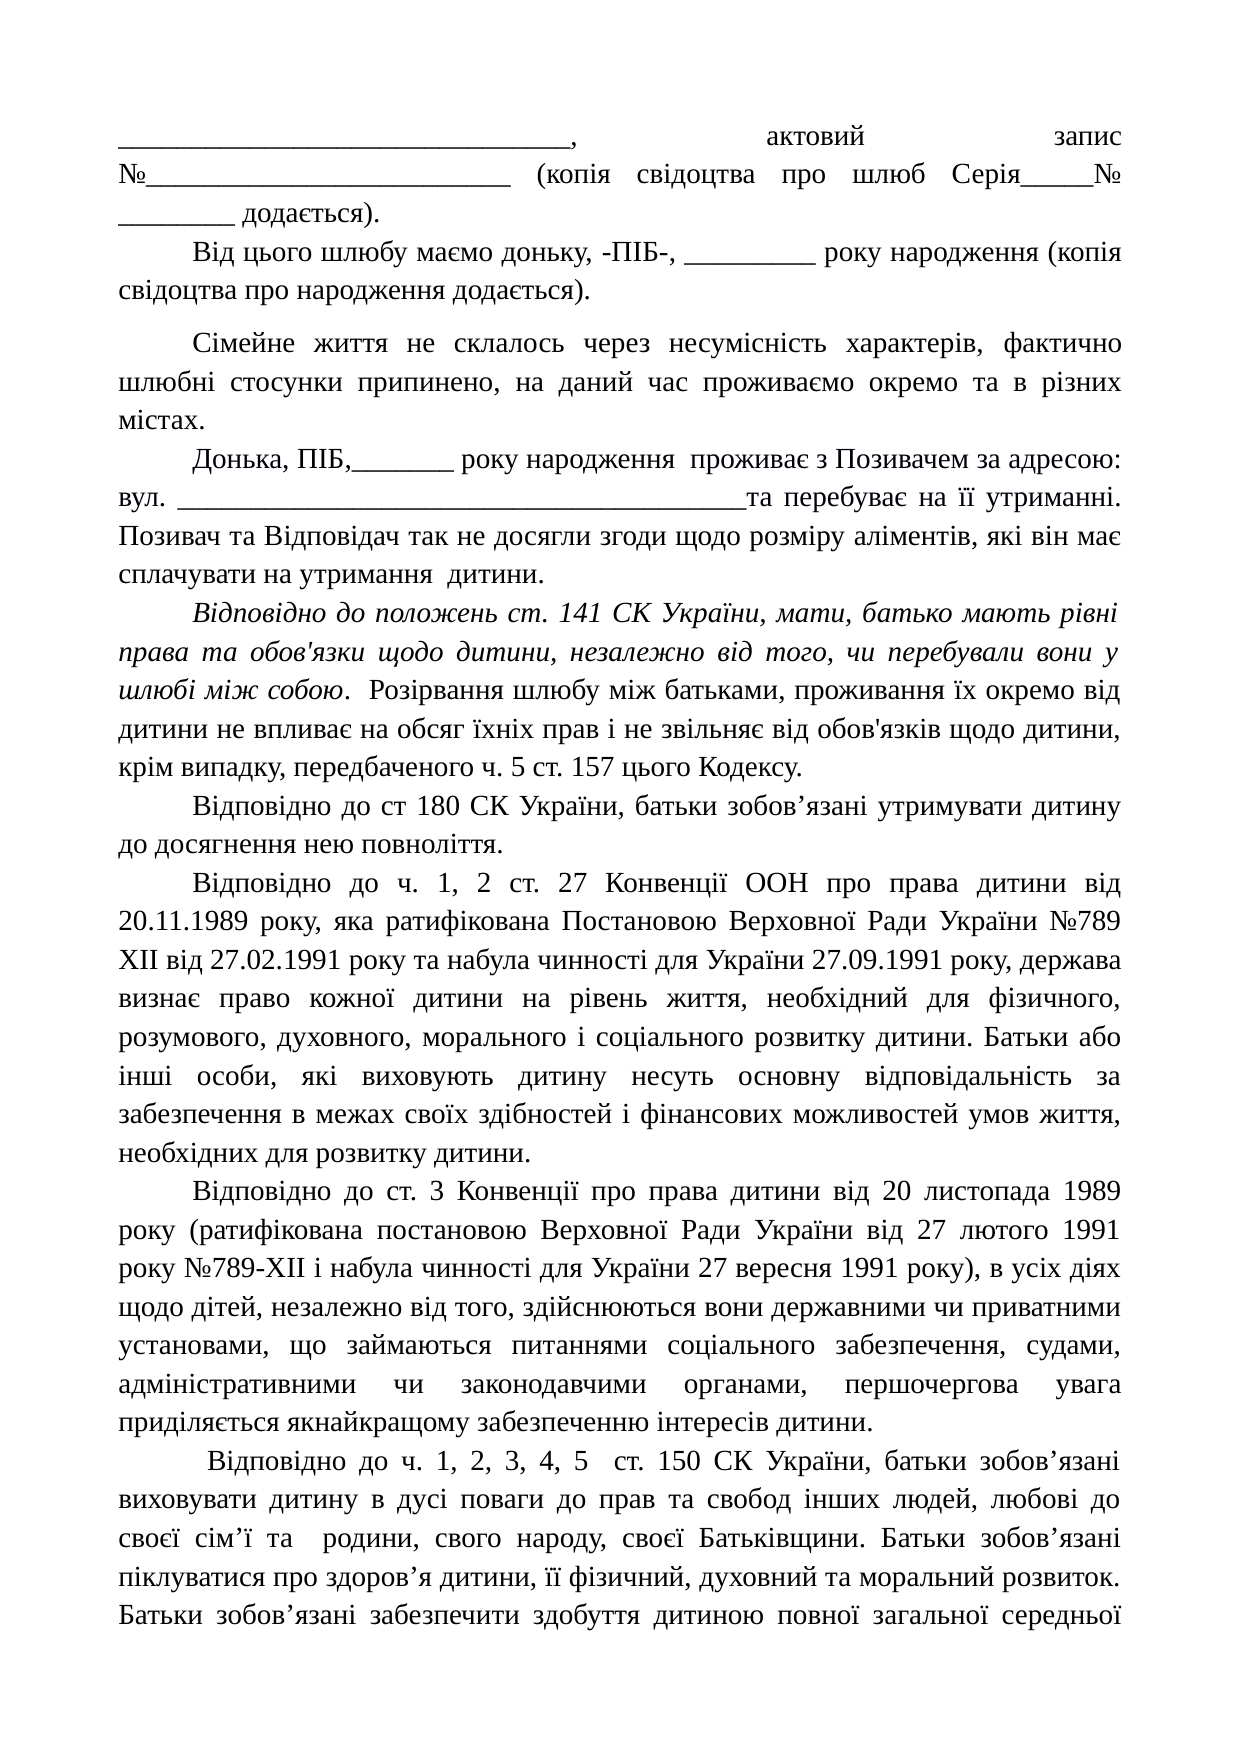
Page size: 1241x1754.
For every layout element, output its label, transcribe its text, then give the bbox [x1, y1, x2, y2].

text _______________________________, актовий запис №_________________________ (копія свідоцтва про шлюб Серія_____№ ________ додається). [118, 118, 1122, 229]
text Відповідно до ч. 1, 2 ст. 27 Конвенції ООН про права дитини від 20.11.1989 року, яка ратифікована Постановою Верховної Ради України №789 XII від 27.02.1991 року та набула чинності для України 27.09.1991 року, держава визнає право кожної дитини на рівень життя, необхідний для фізичного, розумового, духовного, морального і соціального розвитку дитини. Батьки або інші особи, які виховують дитину несуть основну відповідальність за забезпечення в межах своїх здібностей і фінансових можливостей умов життя, необхідних для розвитку дитини. [118, 865, 1122, 1168]
text Відповідно до ст 180 СК України, батьки зобов’язані утримувати дитину до досягнення нею повноліття. [118, 788, 1122, 860]
text Від цього шлюбу маємо доньку, -ПІБ-, _________ року народження (копія свідоцтва про народження додається). [118, 234, 1122, 306]
text Відповідно до ст. 3 Конвенції про права дитини від 20 листопада 1989 року (ратифікована постановою Верховної Ради України від 27 лютого 1991 року №789-XII і набула чинності для України 27 вересня 1991 року), в усіх діях щодо дітей, незалежно від того, здійснюються вони державними чи приватними установами, що займаються питаннями соціального забезпечення, судами, адміністративними чи законодавчими органами, першочергова увага приділяється якнайкращому забезпеченню інтересів дитини. [118, 1173, 1122, 1438]
text Відповідно до ч. 1, 2, 3, 4, 5 ст. 150 СК України, батьки зобов’язані виховувати дитину в дусі поваги до прав та свобод інших людей, любові до своєї сім’ї та родини, свого народу, своєї Батьківщини. Батьки зобов’язані піклуватися про здоров’я дитини, її фізичний, духовний та моральний розвиток. Батьки зобов’язані забезпечити здобуття дитиною повної загальної середньої [118, 1443, 1122, 1631]
text Донька, ПІБ,_______ року народження проживає з Позивачем за адресою: вул. _______________________________________та перебуває на її утриманні. Позивач та Відповідач так не досягли згоди щодо розміру аліментів, які він має сплачувати на утримання дитини. [118, 441, 1122, 590]
text Відповідно до положень ст. 141 СК України, мати, батько мають рівні права та обов'язки щодо дитини, незалежно від того, чи перебували вони у шлюбі між собою. Розірвання шлюбу між батьками, проживання їх окремо від дитини не впливає на обсяг їхніх прав і не звільняє від обов'язків щодо дитини, крім випадку, передбаченого ч. 5 ст. 157 цього Кодексу. [118, 595, 1122, 783]
text Сімейне життя не склалось через несумісність характерів, фактично шлюбні стосунки припинено, на даний час проживаємо окремо та в різних містах. [118, 325, 1122, 436]
